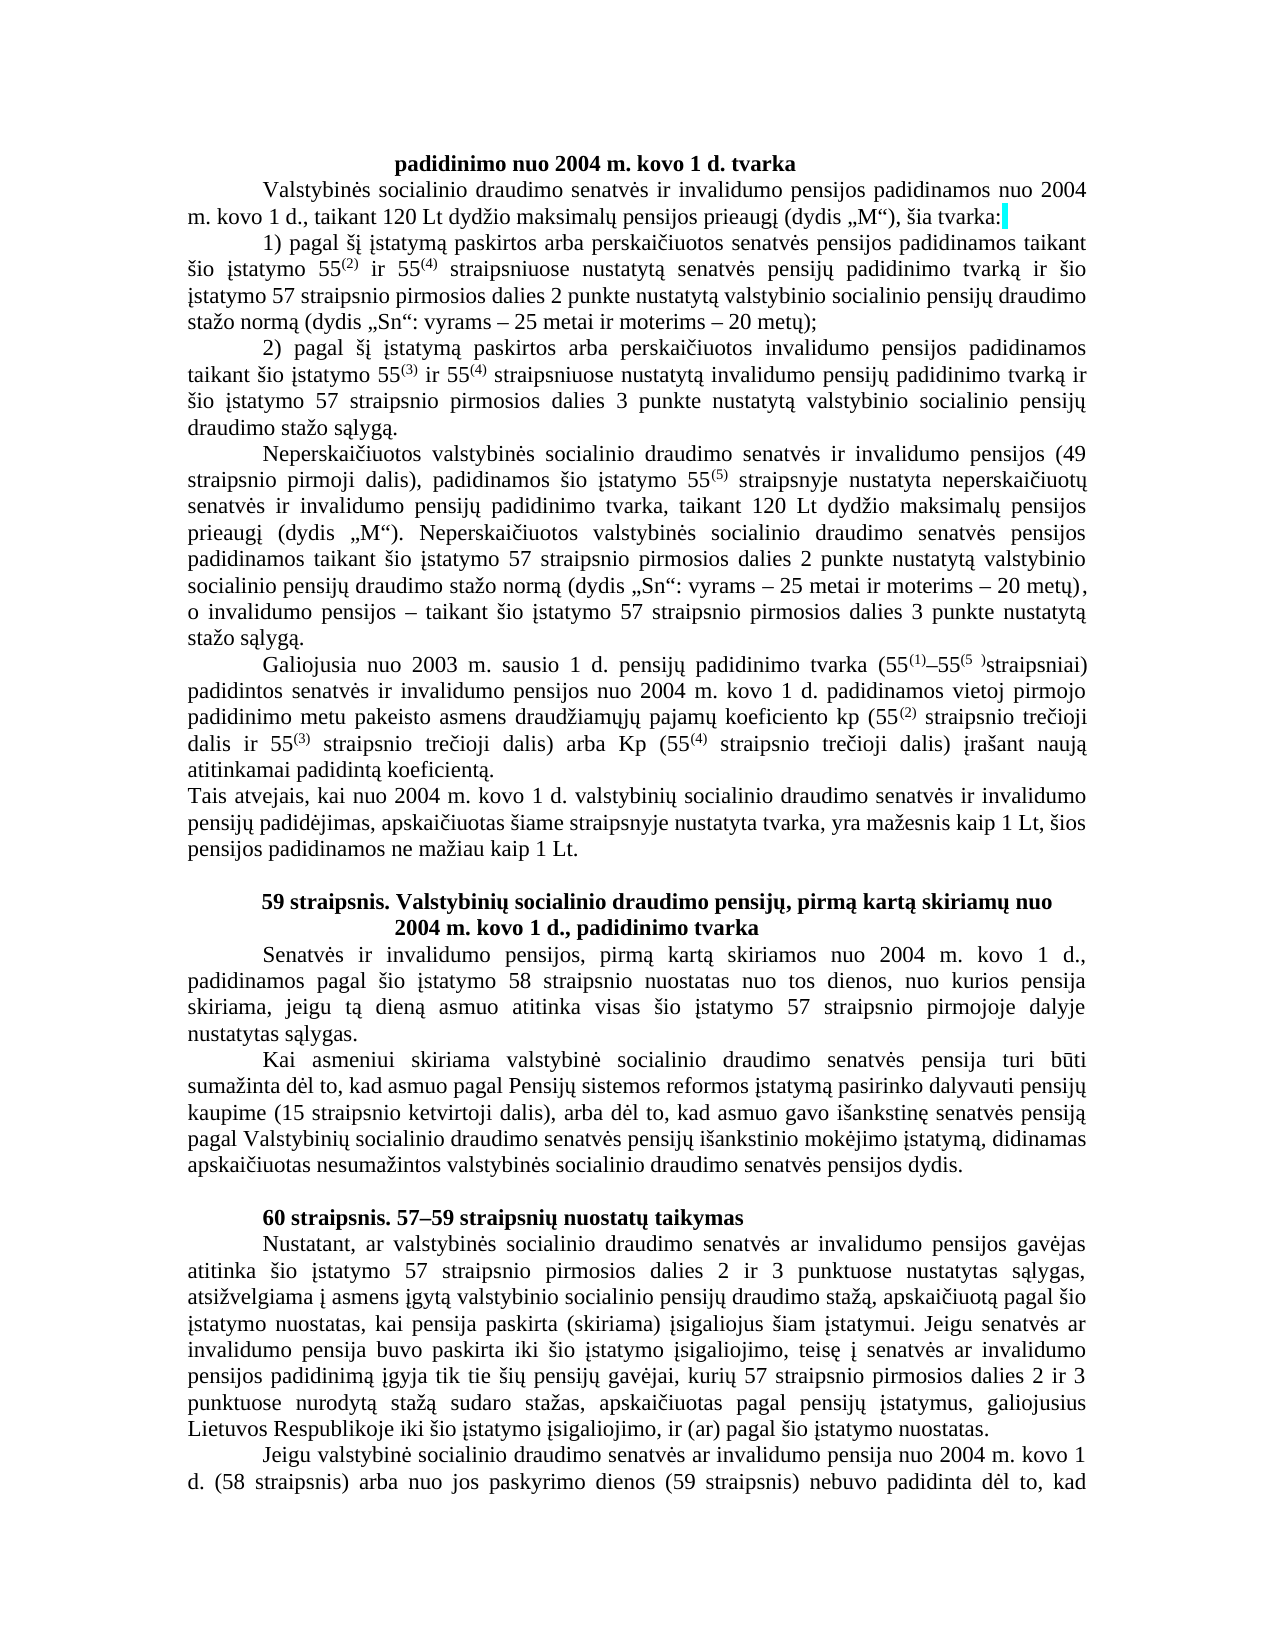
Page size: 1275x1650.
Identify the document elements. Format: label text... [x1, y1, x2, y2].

text 2004 m. kovo 1 d., padidinimo tvarka [187, 914, 1087, 941]
text 60 straipsnis. 57–59 straipsnių nuostatų taikymas [187, 1204, 1087, 1231]
text Jeigu valstybinė socialinio draudimo senatvės ar invalidumo pensija nuo 2004 m. kovo 1 d. (58 straipsnis) arba nuo jos paskyrimo dienos (59 straipsnis) nebuvo padidinta dėl to, kad [187, 1441, 1087, 1494]
text 2) pagal šį įstatymą paskirtos arba perskaičiuotos invalidumo pensijos padidinamos taikant šio įstatymo 55(3) ir 55(4) straipsniuose nustatytą invalidumo pensijų padidinimo tvarką ir šio įstatymo 57 straipsnio pirmosios dalies 3 punkte nustatytą valstybinio socialinio pensijų draudimo stažo sąlygą. [187, 334, 1087, 440]
text 1) pagal šį įstatymą paskirtos arba perskaičiuotos senatvės pensijos padidinamos taikant šio įstatymo 55(2) ir 55(4) straipsniuose nustatytą senatvės pensijų padidinimo tvarką ir šio įstatymo 57 straipsnio pirmosios dalies 2 punkte nustatytą valstybinio socialinio pensijų draudimo stažo normą (dydis „Sn“: vyrams – 25 metai ir moterims – 20 metų); [187, 229, 1087, 334]
text Valstybinės socialinio draudimo senatvės ir invalidumo pensijos padidinamos nuo 2004 m. kovo 1 d., taikant 120 Lt dydžio maksimalų pensijos prieaugį (dydis „M“), šia tvarka: [187, 176, 1087, 229]
text Kai asmeniui skiriama valstybinė socialinio draudimo senatvės pensija turi būti sumažinta dėl to, kad asmuo pagal Pensijų sistemos reformos įstatymą pasirinko dalyvauti pensijų kaupime (15 straipsnio ketvirtoji dalis), arba dėl to, kad asmuo gavo išankstinę senatvės pensiją pagal Valstybinių socialinio draudimo senatvės pensijų išankstinio mokėjimo įstatymą, didinamas apskaičiuotas nesumažintos valstybinės socialinio draudimo senatvės pensijos dydis. [187, 1046, 1087, 1178]
text Tais atvejais, kai nuo 2004 m. kovo 1 d. valstybinių socialinio draudimo senatvės ir invalidumo pensijų padidėjimas, apskaičiuotas šiame straipsnyje nustatyta tvarka, yra mažesnis kaip 1 Lt, šios pensijos padidinamos ne mažiau kaip 1 Lt. [187, 782, 1087, 862]
text padidinimo nuo 2004 m. kovo 1 d. tvarka [187, 150, 1087, 176]
text Senatvės ir invalidumo pensijos, pirmą kartą skiriamos nuo 2004 m. kovo 1 d., padidinamos pagal šio įstatymo 58 straipsnio nuostatas nuo tos dienos, nuo kurios pensija skiriama, jeigu tą dieną asmuo atitinka visas šio įstatymo 57 straipsnio pirmojoje dalyje nustatytas sąlygas. [187, 941, 1087, 1046]
text Nustatant, ar valstybinės socialinio draudimo senatvės ar invalidumo pensijos gavėjas atitinka šio įstatymo 57 straipsnio pirmosios dalies 2 ir 3 punktuose nustatytas sąlygas, atsižvelgiama į asmens įgytą valstybinio socialinio pensijų draudimo stažą, apskaičiuotą pagal šio įstatymo nuostatas, kai pensija paskirta (skiriama) įsigaliojus šiam įstatymui. Jeigu senatvės ar invalidumo pensija buvo paskirta iki šio įstatymo įsigaliojimo, teisę į senatvės ar invalidumo pensijos padidinimą įgyja tik tie šių pensijų gavėjai, kurių 57 straipsnio pirmosios dalies 2 ir 3 punktuose nurodytą stažą sudaro stažas, apskaičiuotas pagal pensijų įstatymus, galiojusius Lietuvos Respublikoje iki šio įstatymo įsigaliojimo, ir (ar) pagal šio įstatymo nuostatas. [187, 1231, 1087, 1441]
text 59 straipsnis. Valstybinių socialinio draudimo pensijų, pirmą kartą skiriamų nuo [187, 888, 1087, 914]
text Galiojusia nuo 2003 m. sausio 1 d. pensijų padidinimo tvarka (55(1)–55(5 )straipsniai) padidintos senatvės ir invalidumo pensijos nuo 2004 m. kovo 1 d. padidinamos vietoj pirmojo padidinimo metu pakeisto asmens draudžiamųjų pajamų koeficiento kp (55(2) straipsnio trečioji dalis ir 55(3) straipsnio trečioji dalis) arba Kp (55(4) straipsnio trečioji dalis) įrašant naują atitinkamai padidintą koeficientą. [187, 651, 1087, 782]
text Neperskaičiuotos valstybinės socialinio draudimo senatvės ir invalidumo pensijos (49 straipsnio pirmoji dalis), padidinamos šio įstatymo 55(5) straipsnyje nustatyta neperskaičiuotų senatvės ir invalidumo pensijų padidinimo tvarka, taikant 120 Lt dydžio maksimalų pensijos prieaugį (dydis „M“). Neperskaičiuotos valstybinės socialinio draudimo senatvės pensijos padidinamos taikant šio įstatymo 57 straipsnio pirmosios dalies 2 punkte nustatytą valstybinio socialinio pensijų draudimo stažo normą (dydis „Sn“: vyrams – 25 metai ir moterims – 20 metų), o invalidumo pensijos – taikant šio įstatymo 57 straipsnio pirmosios dalies 3 punkte nustatytą stažo sąlygą. [187, 440, 1087, 651]
